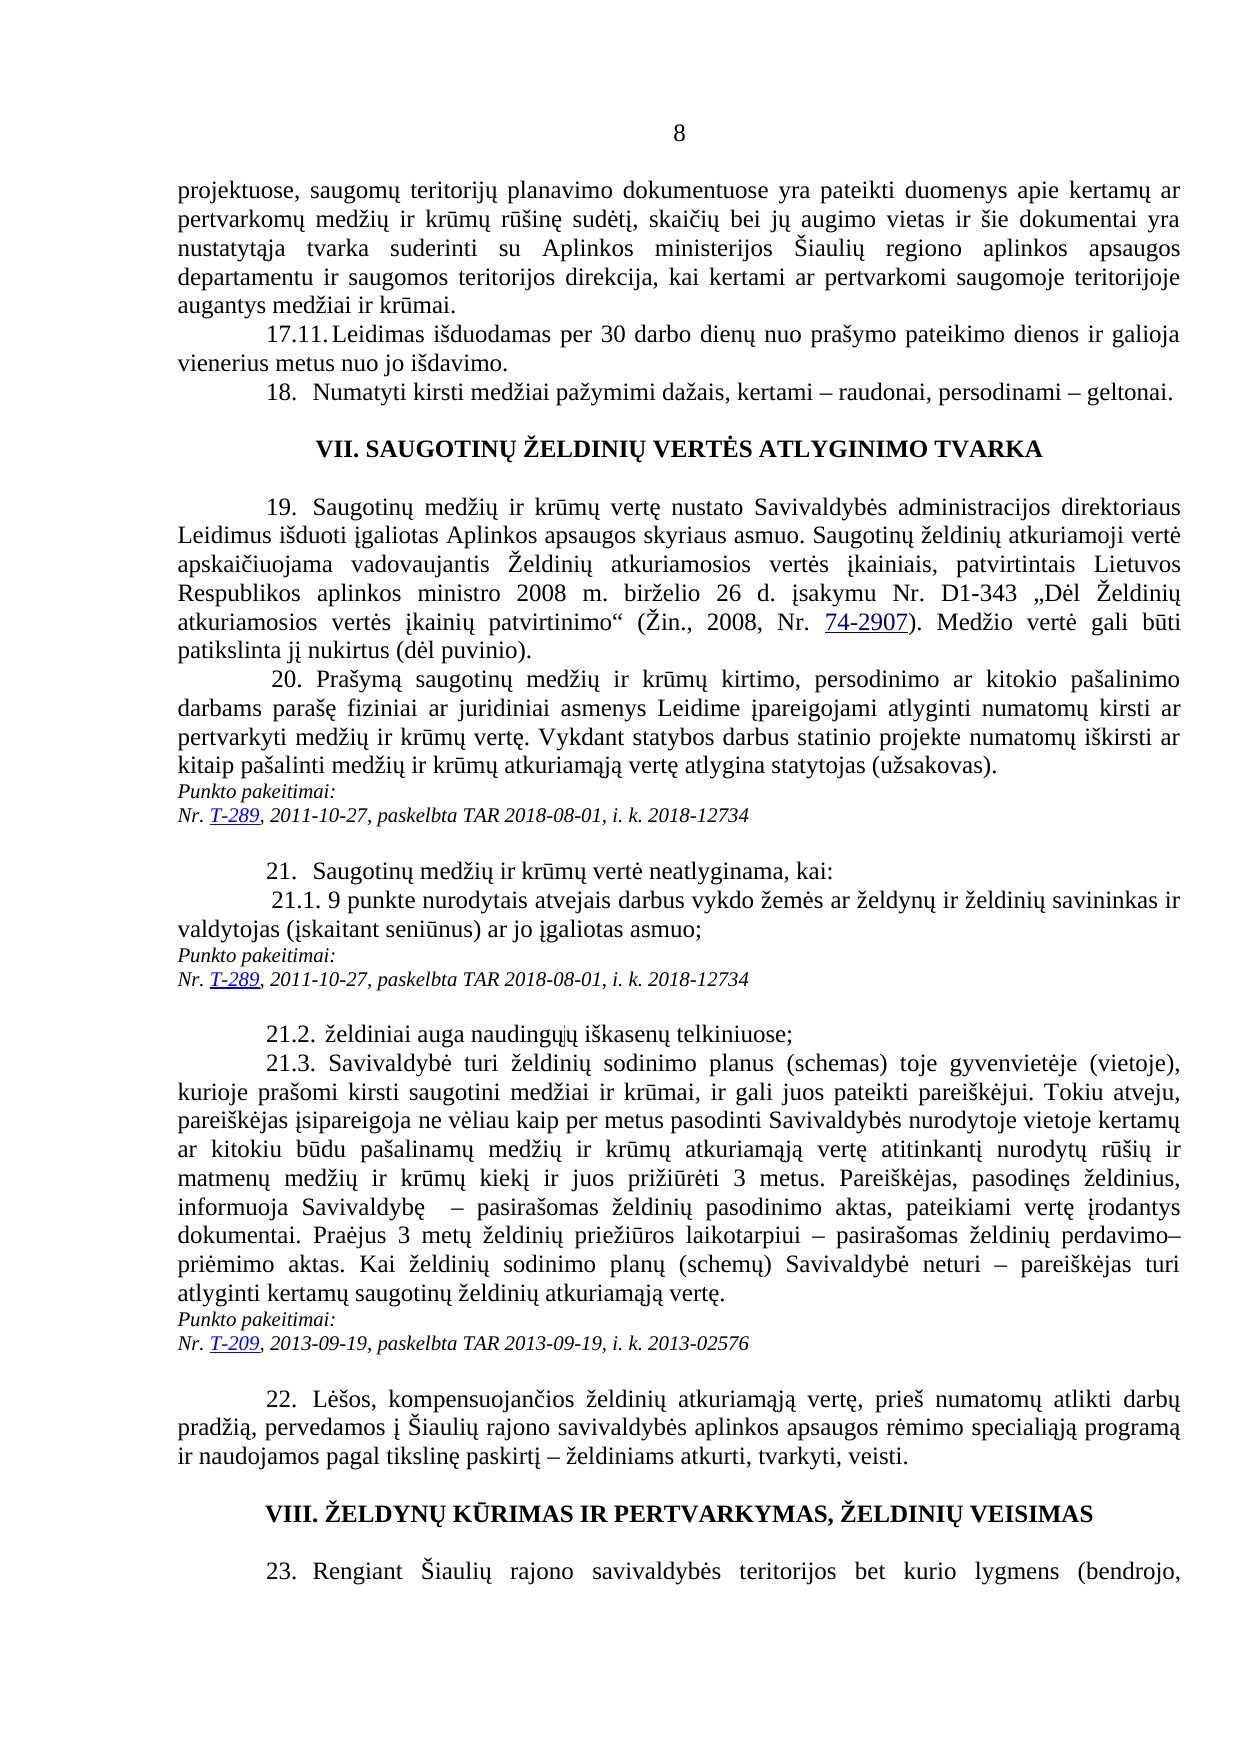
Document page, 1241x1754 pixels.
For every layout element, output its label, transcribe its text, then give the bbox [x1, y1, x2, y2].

text Nr. T-209, 2013-09-19, paskelbta TAR 2013-09-19, i. k. 2013-02576 [177, 1331, 1181, 1355]
text 20. Prašymą saugotinų medžių ir krūmų kirtimo, persodinimo ar kitokio pašalinimo darbams parašę fiziniai ar juridiniai asmenys Leidime įpareigojami atlyginti numatomų kirsti ar pertvarkyti medžių ir krūmų vertę. Vykdant statybos darbus statinio projekte numatomų iškirsti ar kitaip pašalinti medžių ir krūmų atkuriamąją vertę atlygina statytojas (užsakovas). [177, 664, 1181, 779]
text 17.11. Leidimas išduodamas per 30 darbo dienų nuo prašymo pateikimo dienos ir galioja vienerius metus nuo jo išdavimo. [177, 319, 1181, 377]
text VII. SAUGOTINŲ ŽELDINIŲ VERTĖS ATLYGINIMO TVARKA [177, 434, 1181, 463]
text Nr. T-289, 2011-10-27, paskelbta TAR 2018-08-01, i. k. 2018-12734 [177, 803, 1181, 827]
text Nr. T-289, 2011-10-27, paskelbta TAR 2018-08-01, i. k. 2018-12734 [177, 967, 1181, 991]
text 19. Saugotinų medžių ir krūmų vertę nustato Savivaldybės administracijos direktoriaus Leidimus išduoti įgaliotas Aplinkos apsaugos skyriaus asmuo. Saugotinų želdinių atkuriamoji vertė apskaičiuojama vadovaujantis Želdinių atkuriamosios vertės įkainiais, patvirtintais Lietuvos Respublikos aplinkos ministro 2008 m. birželio 26 d. įsakymu Nr. D1-343 „Dėl Želdinių atkuriamosios vertės įkainių patvirtinimo“ (Žin., 2008, Nr. 74-2907). Medžio vertė gali būti patikslinta jį nukirtus (dėl puvinio). [177, 492, 1181, 664]
text Punkto pakeitimai: [177, 942, 1181, 967]
text 18. Numatyti kirsti medžiai pažymimi dažais, kertami – raudonai, persodinami – geltonai. [177, 377, 1181, 406]
text 21.3. Savivaldybė turi želdinių sodinimo planus (schemas) toje gyvenvietėje (vietoje), kurioje prašomi kirsti saugotini medžiai ir krūmai, ir gali juos pateikti pareiškėjui. Tokiu atveju, pareiškėjas įsipareigoja ne vėliau kaip per metus pasodinti Savivaldybės nurodytoje vietoje kertamų ar kitokiu būdu pašalinamų medžių ir krūmų atkuriamąją vertę atitinkantį nurodytų rūšių ir matmenų medžių ir krūmų kiekį ir juos prižiūrėti 3 metus. Pareiškėjas, pasodinęs želdinius, informuoja Savivaldybę – pasirašomas želdinių pasodinimo aktas, pateikiami vertę įrodantys dokumentai. Praėjus 3 metų želdinių priežiūros laikotarpiui – pasirašomas želdinių perdavimo–priėmimo aktas. Kai želdinių sodinimo planų (schemų) Savivaldybė neturi – pareiškėjas turi atlyginti kertamų saugotinų želdinių atkuriamąją vertę. [177, 1048, 1181, 1307]
text 21. Saugotinų medžių ir krūmų vertė neatlyginama, kai: [177, 856, 1181, 885]
text projektuose, saugomų teritorijų planavimo dokumentuose yra pateikti duomenys apie kertamų ar pertvarkomų medžių ir krūmų rūšinę sudėtį, skaičių bei jų augimo vietas ir šie dokumentai yra nustatytąja tvarka suderinti su Aplinkos ministerijos Šiaulių regiono aplinkos apsaugos departamentu ir saugomos teritorijos direkcija, kai kertami ar pertvarkomi saugomoje teritorijoje augantys medžiai ir krūmai. [177, 176, 1181, 319]
text VIII. ŽELDYNŲ KŪRIMAS IR PERTVARKYMAS, ŽELDINIŲ VEISIMAS [177, 1499, 1181, 1527]
text 23. Rengiant Šiaulių rajono savivaldybės teritorijos bet kurio lygmens (bendrojo, [177, 1556, 1181, 1585]
text 21.1. 9 punkte nurodytais atvejais darbus vykdo žemės ar želdynų ir želdinių savininkas ir valdytojas (įskaitant seniūnus) ar jo įgaliotas asmuo; [177, 885, 1181, 942]
text 21.2. želdiniai auga naudingųjų iškasenų telkiniuose; [177, 1019, 1181, 1048]
text Punkto pakeitimai: [177, 1307, 1181, 1331]
text Punkto pakeitimai: [177, 779, 1181, 803]
text 22. Lėšos, kompensuojančios želdinių atkuriamąją vertę, prieš numatomų atlikti darbų pradžią, pervedamos į Šiaulių rajono savivaldybės aplinkos apsaugos rėmimo specialiąją programą ir naudojamos pagal tikslinę paskirtį – želdiniams atkurti, tvarkyti, veisti. [177, 1384, 1181, 1470]
